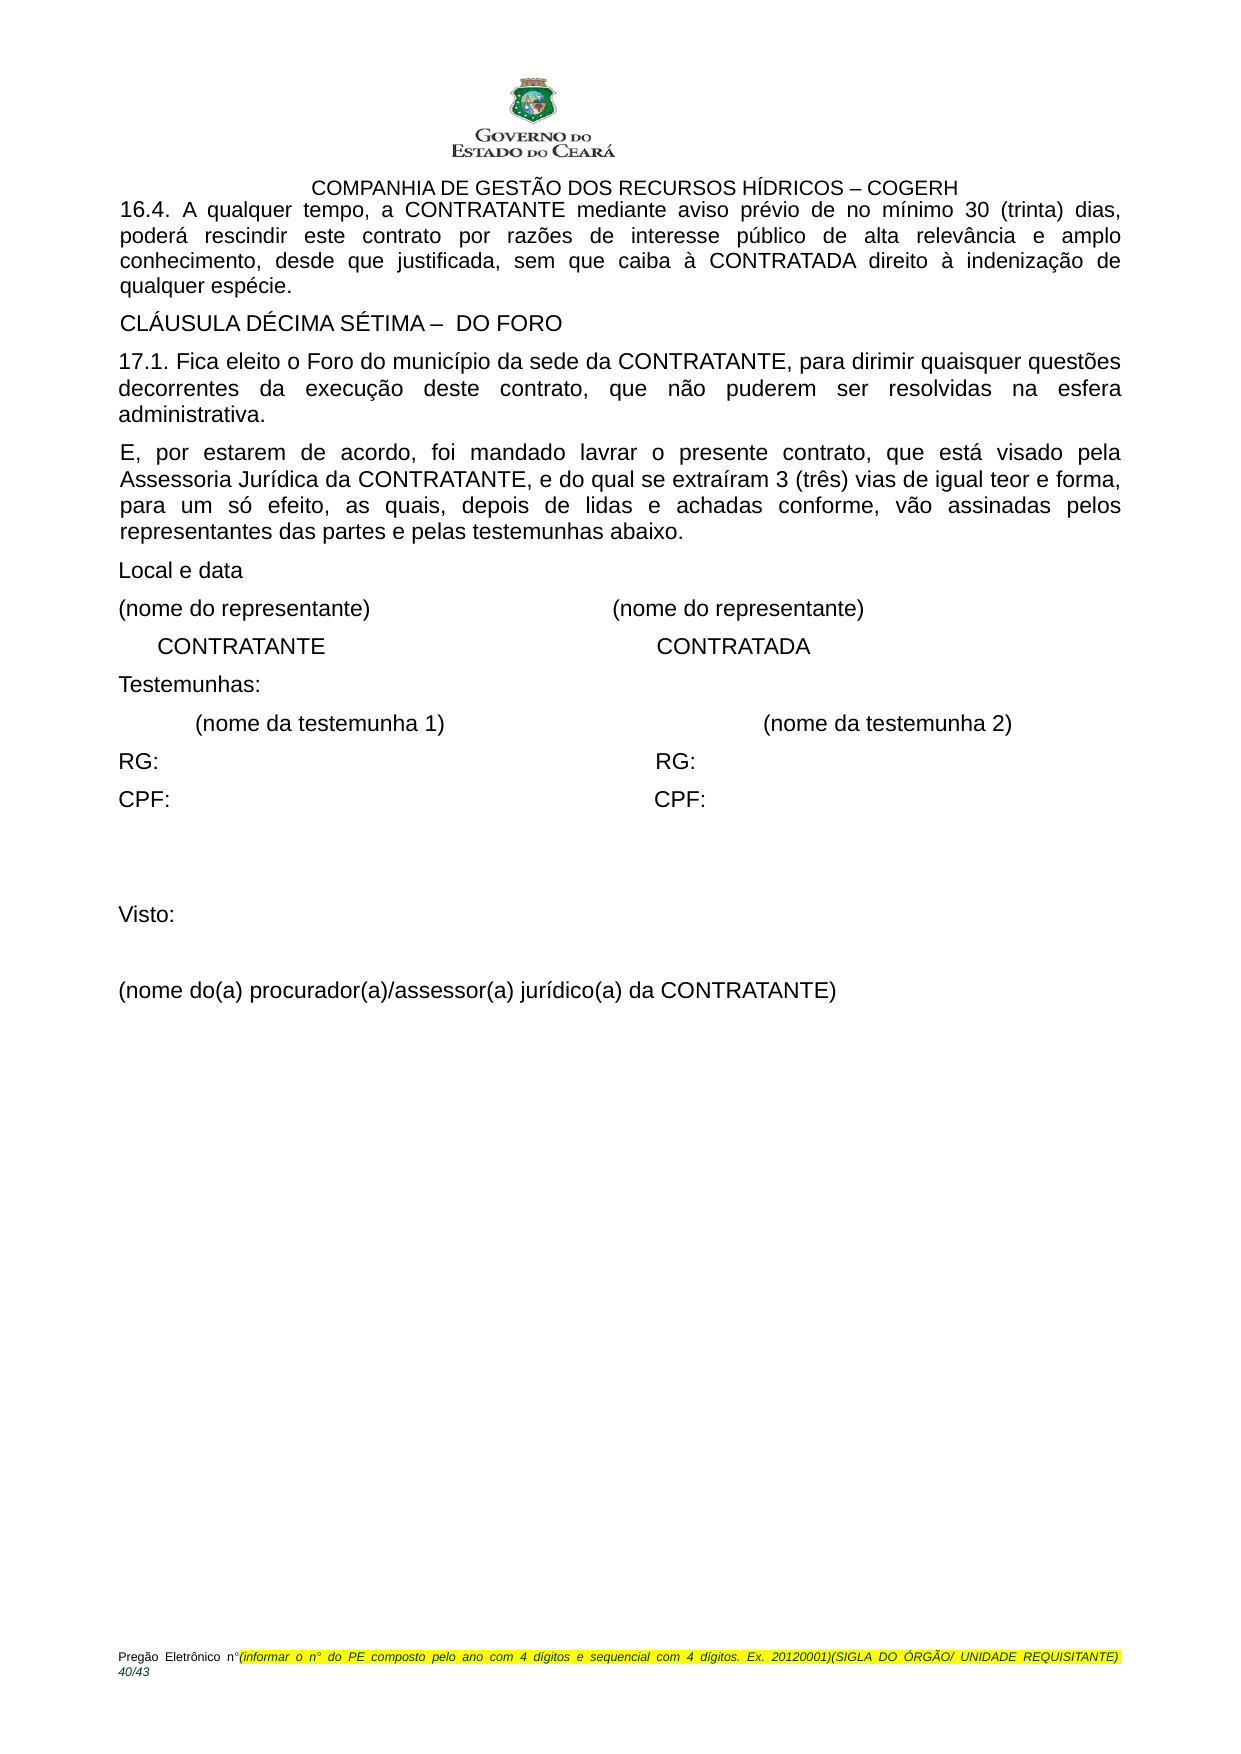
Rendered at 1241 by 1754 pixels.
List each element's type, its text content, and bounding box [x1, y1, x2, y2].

text RG: RG: [118, 748, 1122, 774]
text (nome do representante) (nome do representante) [118, 595, 1122, 621]
text (nome da testemunha 1) (nome da testemunha 2) [195, 709, 1121, 736]
text CLÁUSULA DÉCIMA SÉTIMA – DO FORO [119, 310, 1122, 336]
text CPF: CPF: [118, 786, 1122, 812]
text Visto: [118, 901, 1122, 927]
text CONTRATANTE CONTRATADA [157, 633, 1122, 659]
text Local e data [118, 557, 1122, 583]
text E, por estarem de acordo, foi mandado lavrar o presente contrato, que está visado pela Assessoria Jurídica da CONTRATANTE, e do qual se extraíram 3 (três) vias de igual teor e forma, para um só efeito, as quais, depois de lidas e achadas conforme, vão assinadas pelos representantes das partes e pelas testemunhas abaixo. [119, 439, 1122, 545]
text 16.4. A qualquer tempo, a CONTRATANTE mediante aviso prévio de no mínimo 30 (trinta) dias, poderá rescindir este contrato por razões de interesse público de alta relevância e amplo conhecimento, desde que justificada, sem que caiba à CONTRATADA direito à indenização de qualquer espécie. [119, 196, 1122, 298]
text Testemunhas: [118, 671, 1122, 698]
text 17.1. Fica eleito o Foro do município da sede da CONTRATANTE, para dirimir quaisquer questões decorrentes da execução deste contrato, que não puderem ser resolvidas na esfera administrativa. [118, 348, 1122, 427]
text (nome do(a) procurador(a)/assessor(a) jurídico(a) da CONTRATANTE) [118, 977, 1122, 1003]
